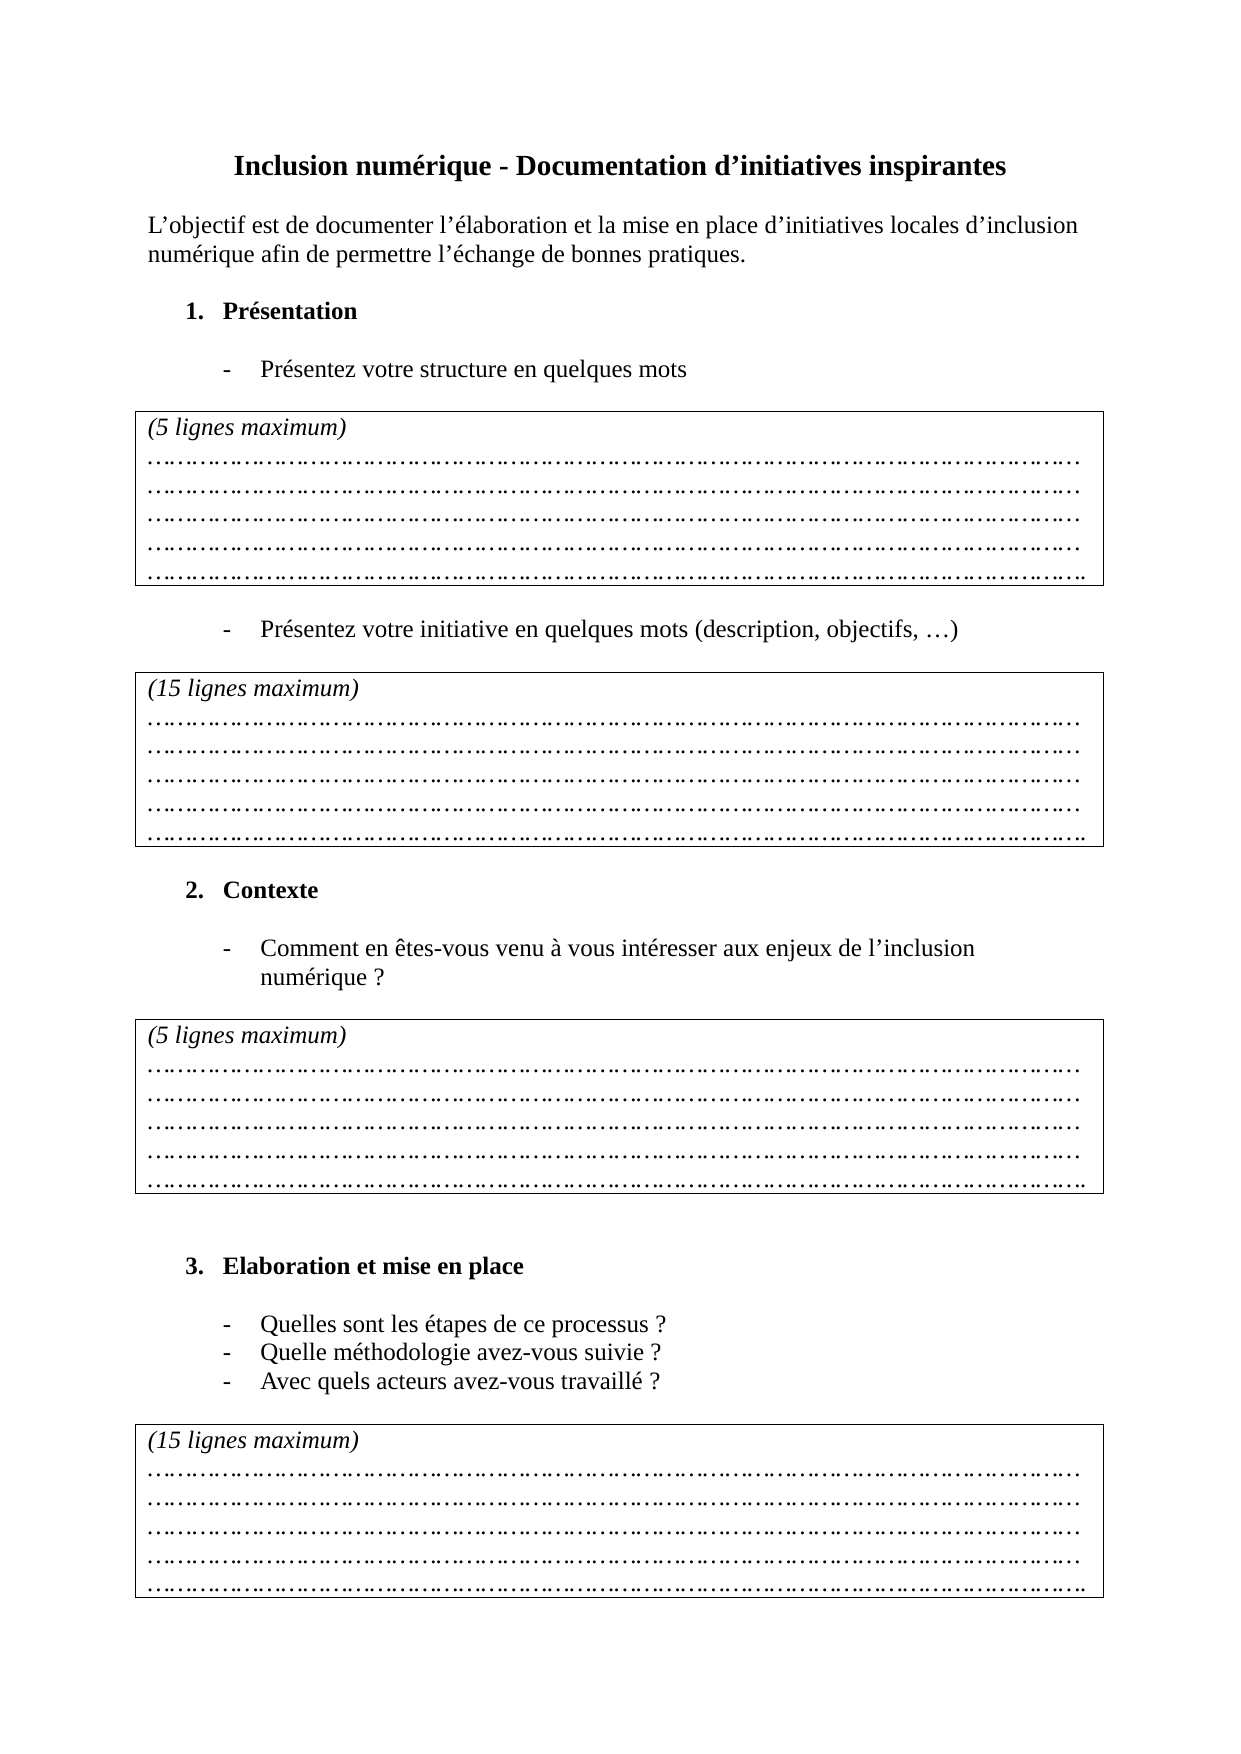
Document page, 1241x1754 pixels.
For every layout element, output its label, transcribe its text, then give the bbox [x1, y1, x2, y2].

list Comment en êtes-vous venu à vous intéresser aux enjeux de l’inclusion numérique ? [223, 933, 1093, 990]
list Présentez votre structure en quelques mots [223, 354, 1093, 382]
text Inclusion numérique - Documentation d’initiatives inspirantes [148, 148, 1093, 181]
table_header (15 lignes maximum)………………………………………………………………………………………………………………………………………………………………………………………………………………………………………………………………………………………………………………………………………………………………………………………………………………………………………………………………………………………………………………………………………………………………………………. [136, 1425, 1103, 1597]
table_header (15 lignes maximum) ………………………………………………………………………………………………………………………………………………………………………………………………………………………………………………………………………………………………………………………………………………………………………………………………………………………………………………………………………………………………………………………………………………………………………………. [136, 673, 1103, 846]
list Quelle méthodologie avez-vous suivie ? [223, 1337, 1093, 1366]
list Elaboration et mise en place [185, 1251, 1093, 1280]
table_header (5 lignes maximum) ………………………………………………………………………………………………………………………………………………………………………………………………………………………………………………………………………………………………………………………………………………………………………………………………………………………………………………………………………………………………………………………………………………………………………………. [136, 1020, 1103, 1193]
list Contexte [185, 875, 1093, 904]
text L’objectif est de documenter l’élaboration et la mise en place d’initiatives locales d’inclusion numérique afin de permettre l’échange de bonnes pratiques. [148, 210, 1093, 267]
list Présentation [185, 296, 1093, 325]
table_header (5 lignes maximum) ………………………………………………………………………………………………………………………………………………………………………………………………………………………………………………………………………………………………………………………………………………………………………………………………………………………………………………………………………………………………………………………………………………………………………………. [136, 412, 1103, 585]
list Présentez votre initiative en quelques mots (description, objectifs, …) [223, 614, 1093, 643]
list Quelles sont les étapes de ce processus ? [223, 1309, 1093, 1337]
list Avec quels acteurs avez-vous travaillé ? [223, 1366, 1093, 1395]
